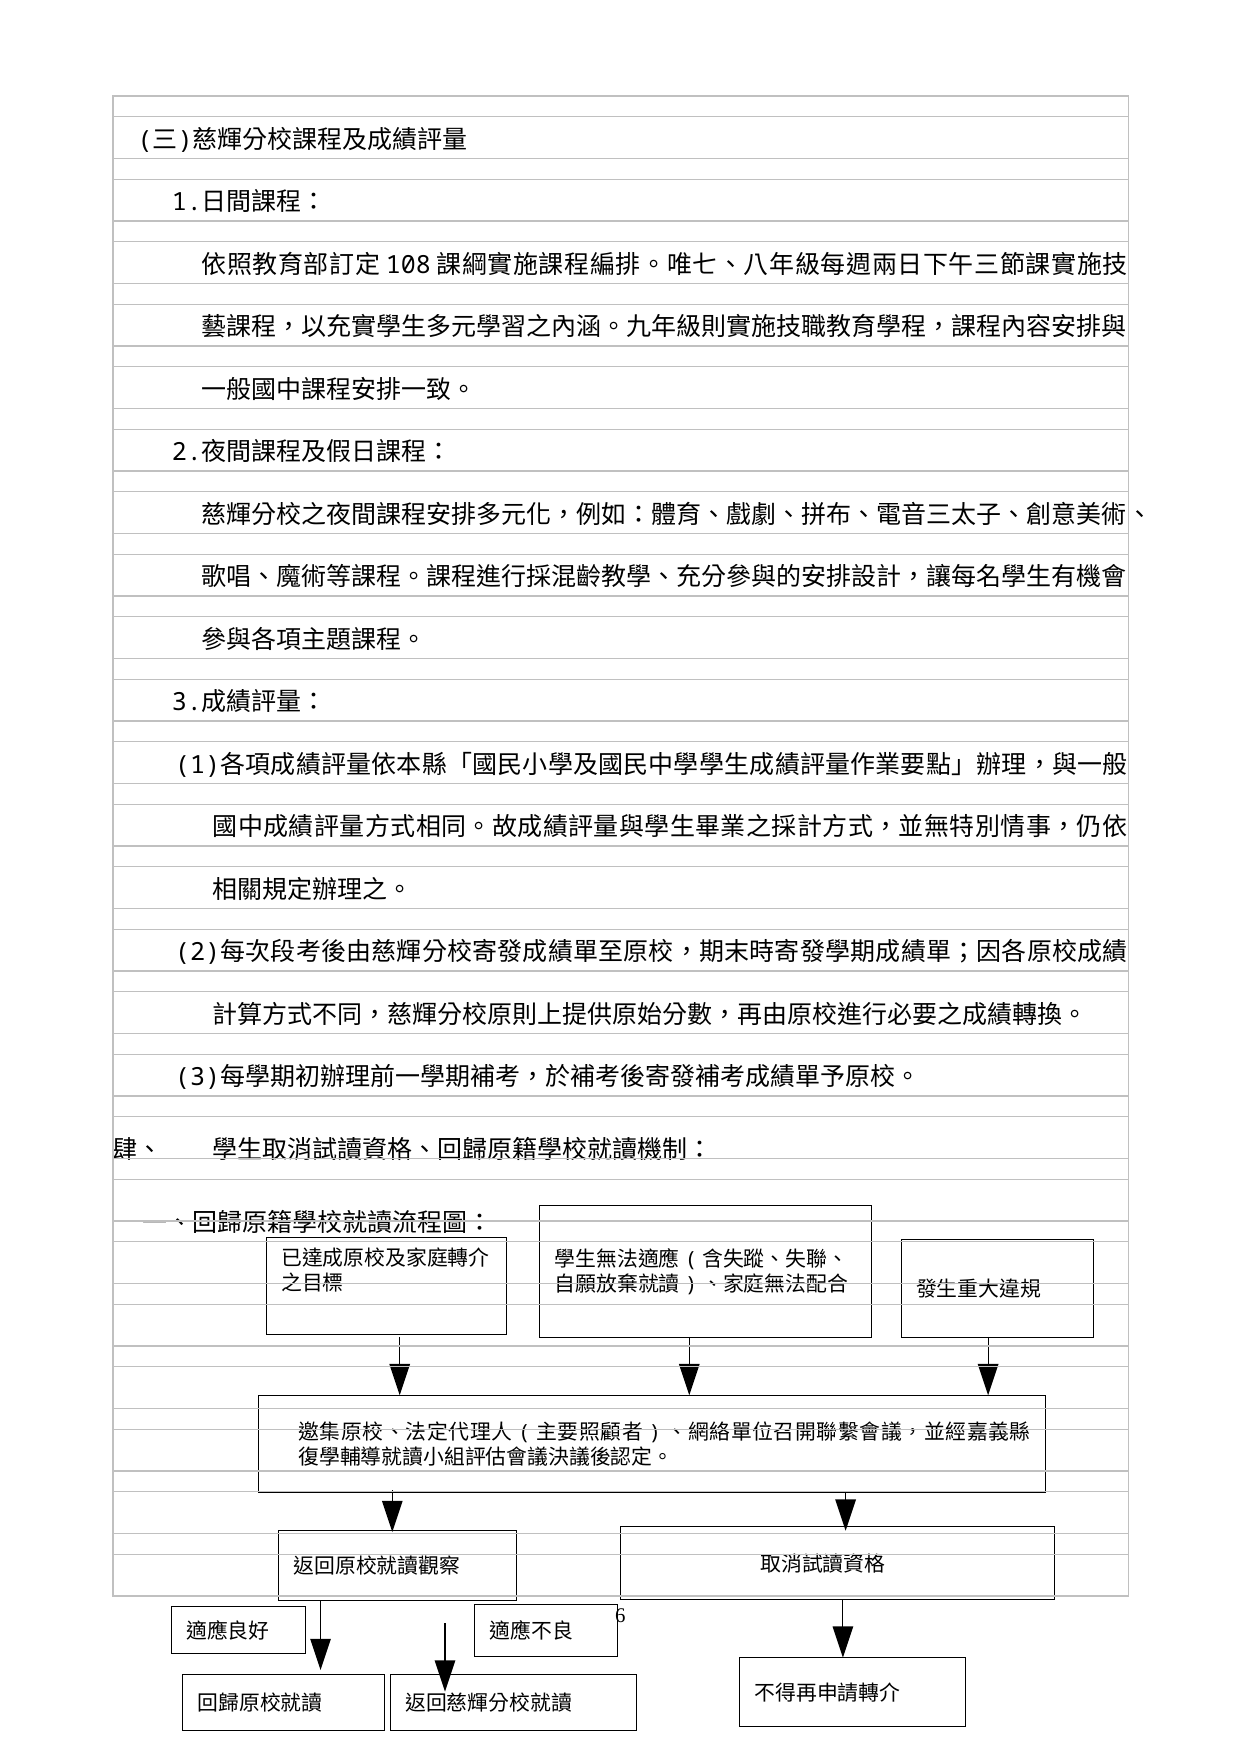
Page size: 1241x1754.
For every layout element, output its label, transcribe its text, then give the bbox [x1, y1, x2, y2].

text 2.夜間課程及假日課程： [172, 430, 1128, 470]
text (三)慈輝分校課程及成績評量 [137, 117, 1128, 158]
text 國中成績評量方式相同。故成績評量與學生畢業之採計方式，並無特別情事，仍依 [175, 805, 1128, 845]
text 一、回歸原籍學校就讀流程圖： [142, 1180, 1128, 1220]
text 依照教育部訂定108課綱實施課程編排。唯七、八年級每週兩日下午三節課實施技 [201, 242, 1128, 283]
text [175, 1034, 1128, 1054]
text 藝課程，以充實學生多元學習之內涵。九年級則實施技職教育學程，課程內容安排與 [201, 305, 1128, 345]
text (3)每學期初辦理前一學期補考，於補考後寄發補考成績單予原校。 [175, 1055, 1128, 1095]
text [201, 347, 1128, 366]
text [172, 409, 1128, 429]
list 學生取消試讀資格、回歸原籍學校就讀機制： [114, 1117, 1128, 1158]
text [175, 972, 1128, 991]
text (2)每次段考後由慈輝分校寄發成績單至原校，期末時寄發學期成績單；因各原校成績 [175, 930, 1128, 970]
text 慈輝分校之夜間課程安排多元化，例如：體育、戲劇、拼布、電音三太子、創意美術、歌唱、魔術等課程。課程進行採混齡教學、充分參與的安排設計，讓每名學生有機會參與各項主題課程。 [201, 472, 1128, 491]
text 一、回歸原籍學校就讀流程圖： [872, 1222, 1128, 1241]
list 學生取消試讀資格、回歸原籍學校就讀機制： [114, 1159, 1128, 1168]
text 慈輝分校之夜間課程安排多元化，例如：體育、戲劇、拼布、電音三太子、創意美術、歌唱、魔術等課程。課程進行採混齡教學、充分參與的安排設計，讓每名學生有機會參與各項主題課程。 [201, 534, 1128, 554]
text 計算方式不同，慈輝分校原則上提供原始分數，再由原校進行必要之成績轉換。 [175, 992, 1128, 1033]
text [172, 159, 1128, 179]
text 一、回歸原籍學校就讀流程圖： [540, 1206, 871, 1220]
text 一般國中課程安排一致。 [201, 367, 1128, 408]
text [175, 847, 1128, 866]
text [201, 222, 1128, 241]
text 慈輝分校之夜間課程安排多元化，例如：體育、戲劇、拼布、電音三太子、創意美術、歌唱、魔術等課程。課程進行採混齡教學、充分參與的安排設計，讓每名學生有機會參與各項主題課程。 [201, 492, 1128, 533]
text (1)各項成績評量依本縣「國民小學及國民中學學生成績評量作業要點」辦理，與一般 [175, 742, 1128, 783]
text [175, 784, 1128, 804]
text [137, 97, 1128, 116]
text 慈輝分校之夜間課程安排多元化，例如：體育、戲劇、拼布、電音三太子、創意美術、歌唱、魔術等課程。課程進行採混齡教學、充分參與的安排設計，讓每名學生有機會參與各項主題課程。 [201, 597, 1128, 616]
text [175, 722, 1128, 741]
text 慈輝分校之夜間課程安排多元化，例如：體育、戲劇、拼布、電音三太子、創意美術、歌唱、魔術等課程。課程進行採混齡教學、充分參與的安排設計，讓每名學生有機會參與各項主題課程。 [201, 555, 1128, 595]
text 一、回歸原籍學校就讀流程圖： [142, 1222, 539, 1241]
text 相關規定辦理之。 [175, 867, 1128, 908]
text 3.成績評量： [172, 680, 1128, 720]
text 1.日間課程： [172, 180, 1128, 220]
list 學生取消試讀資格、回歸原籍學校就讀機制： [114, 1106, 1128, 1116]
text 一、回歸原籍學校就讀流程圖： [540, 1222, 871, 1241]
text [201, 284, 1128, 304]
text 慈輝分校之夜間課程安排多元化，例如：體育、戲劇、拼布、電音三太子、創意美術、歌唱、魔術等課程。課程進行採混齡教學、充分參與的安排設計，讓每名學生有機會參與各項主題課程。 [201, 617, 1128, 658]
text [175, 909, 1128, 929]
text [172, 659, 1128, 679]
